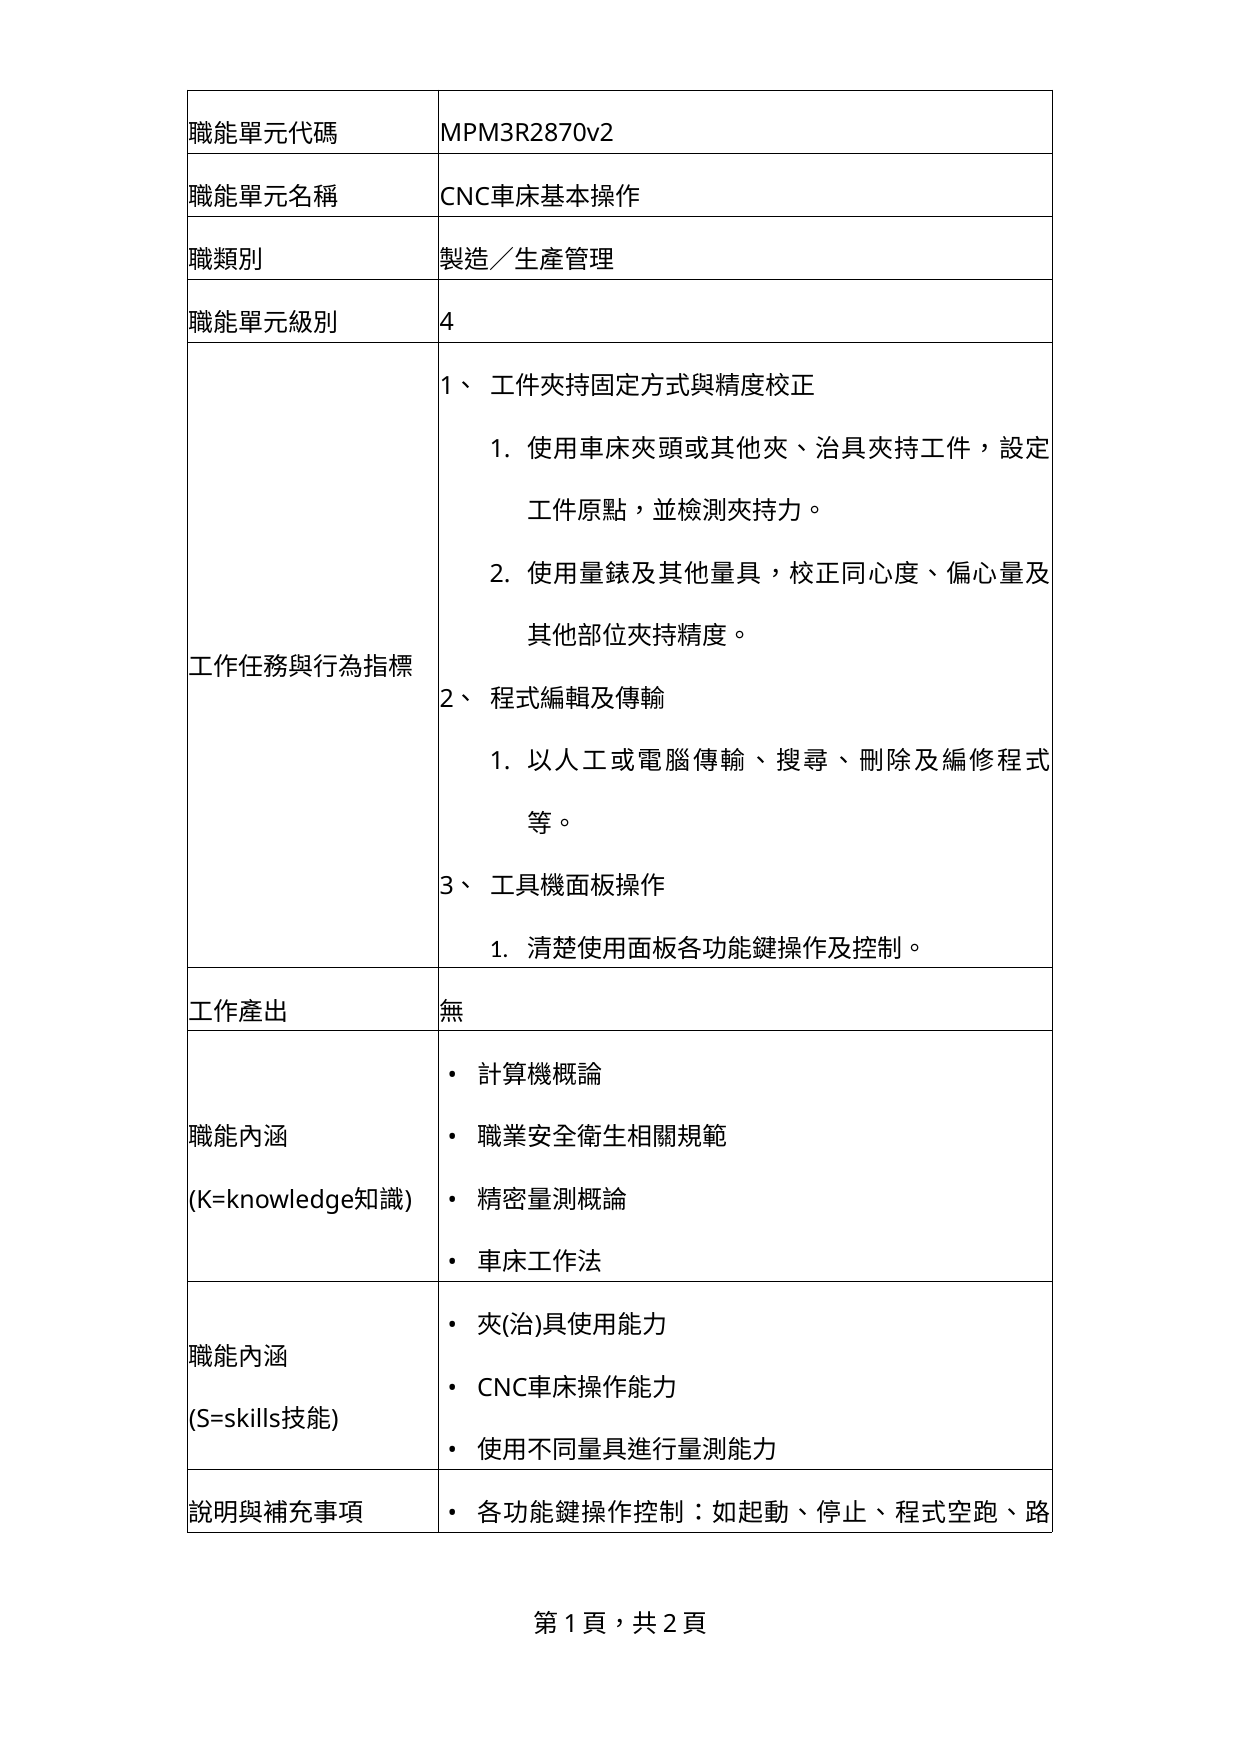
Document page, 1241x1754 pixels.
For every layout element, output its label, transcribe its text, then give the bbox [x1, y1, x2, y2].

table_cell 4 [439, 280, 1052, 342]
table_cell 職類別 [188, 217, 438, 278]
table_cell 工作產出 [188, 968, 438, 1030]
table_cell 無 [439, 968, 1052, 1030]
table_cell 各功能鍵操作控制：如起動、停止、程式空跑、路 [439, 1470, 1052, 1532]
table_cell CNC車床基本操作 [439, 154, 1052, 216]
table_cell 工件夾持固定方式與精度校正 使用車床夾頭或其他夾、治具夾持工件，設定工件原點，並檢測夾持力。 使用量錶及其他量具，校正同心度、偏心量及其他部位夾持精度。 程式編輯及傳輸 以人工或電腦傳輸、搜尋、刪除及編修程式等。 工具機面板操作 清楚使用面板各功能鍵操作及控制。 [439, 343, 1052, 967]
table_header MPM3R2870v2 [439, 91, 1052, 152]
table_cell 製造／生產管理 [439, 217, 1052, 278]
table_cell 職能內涵 (S=skills技能) [188, 1282, 438, 1469]
table_cell 職能單元級別 [188, 280, 438, 342]
table_cell 職能單元名稱 [188, 154, 438, 216]
table_cell 說明與補充事項 [188, 1470, 438, 1532]
table_cell 工作任務與行為指標 [188, 343, 438, 967]
table_cell 夾(治)具使用能力 CNC車床操作能力 使用不同量具進行量測能力 [439, 1282, 1052, 1469]
table_header 職能單元代碼 [188, 91, 438, 152]
table_cell 職能內涵 (K=knowledge知識) [188, 1031, 438, 1281]
table_cell 計算機概論 職業安全衛生相關規範 精密量測概論 車床工作法 [439, 1031, 1052, 1281]
